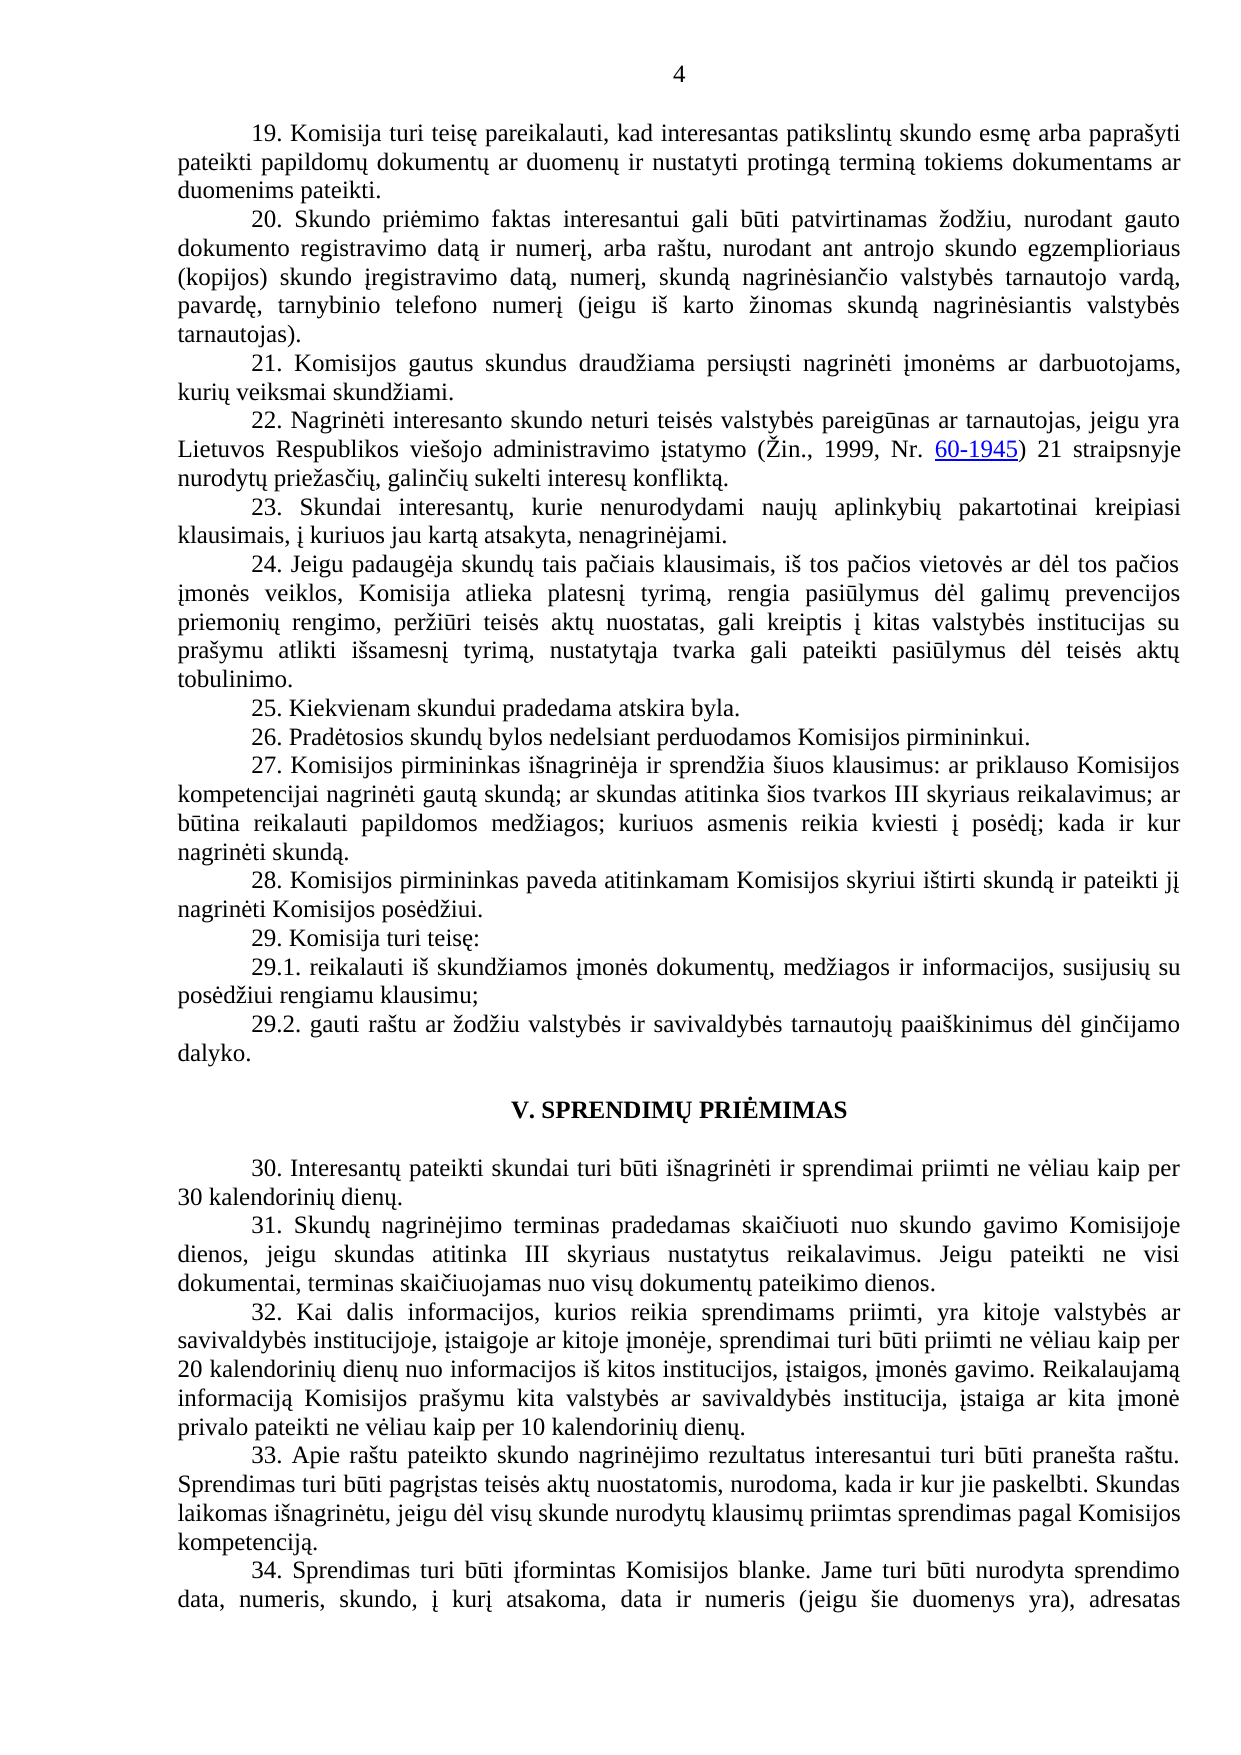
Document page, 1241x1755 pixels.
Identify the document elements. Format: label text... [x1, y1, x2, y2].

text 30. Interesantų pateikti skundai turi būti išnagrinėti ir sprendimai priimti ne vėliau kaip per 30 kalendorinių dienų. [177, 1153, 1181, 1211]
text 27. Komisijos pirmininkas išnagrinėja ir sprendžia šiuos klausimus: ar priklauso Komisijos kompetencijai nagrinėti gautą skundą; ar skundas atitinka šios tvarkos III skyriaus reikalavimus; ar būtina reikalauti papildomos medžiagos; kuriuos asmenis reikia kviesti į posėdį; kada ir kur nagrinėti skundą. [177, 751, 1181, 866]
text 21. Komisijos gautus skundus draudžiama persiųsti nagrinėti įmonėms ar darbuotojams, kurių veiksmai skundžiami. [177, 348, 1181, 406]
text 20. Skundo priėmimo faktas interesantui gali būti patvirtinamas žodžiu, nurodant gauto dokumento registravimo datą ir numerį, arba raštu, nurodant ant antrojo skundo egzemplioriaus (kopijos) skundo įregistravimo datą, numerį, skundą nagrinėsiančio valstybės tarnautojo vardą, pavardę, tarnybinio telefono numerį (jeigu iš karto žinomas skundą nagrinėsiantis valstybės tarnautojas). [177, 204, 1181, 348]
text 32. Kai dalis informacijos, kurios reikia sprendimams priimti, yra kitoje valstybės ar savivaldybės institucijoje, įstaigoje ar kitoje įmonėje, sprendimai turi būti priimti ne vėliau kaip per 20 kalendorinių dienų nuo informacijos iš kitos institucijos, įstaigos, įmonės gavimo. Reikalaujamą informaciją Komisijos prašymu kita valstybės ar savivaldybės institucija, įstaiga ar kita įmonė privalo pateikti ne vėliau kaip per 10 kalendorinių dienų. [177, 1297, 1181, 1441]
text 29. Komisija turi teisę: [177, 923, 1181, 952]
text 23. Skundai interesantų, kurie nenurodydami naujų aplinkybių pakartotinai kreipiasi klausimais, į kuriuos jau kartą atsakyta, nenagrinėjami. [177, 492, 1181, 549]
text 22. Nagrinėti interesanto skundo neturi teisės valstybės pareigūnas ar tarnautojas, jeigu yra Lietuvos Respublikos viešojo administravimo įstatymo (Žin., 1999, Nr. 60-1945) 21 straipsnyje nurodytų priežasčių, galinčių sukelti interesų konfliktą. [177, 406, 1181, 492]
text 34. Sprendimas turi būti įformintas Komisijos blanke. Jame turi būti nurodyta sprendimo data, numeris, skundo, į kurį atsakoma, data ir numeris (jeigu šie duomenys yra), adresatas [177, 1556, 1181, 1613]
text V. SPRENDIMŲ PRIĖMIMAS [177, 1096, 1181, 1124]
text 19. Komisija turi teisę pareikalauti, kad interesantas patikslintų skundo esmę arba paprašyti pateikti papildomų dokumentų ar duomenų ir nustatyti protingą terminą tokiems dokumentams ar duomenims pateikti. [177, 118, 1181, 204]
text 29.2. gauti raštu ar žodžiu valstybės ir savivaldybės tarnautojų paaiškinimus dėl ginčijamo dalyko. [177, 1009, 1181, 1067]
text 28. Komisijos pirmininkas paveda atitinkamam Komisijos skyriui ištirti skundą ir pateikti jį nagrinėti Komisijos posėdžiui. [177, 866, 1181, 923]
text 25. Kiekvienam skundui pradedama atskira byla. [177, 693, 1181, 722]
text 26. Pradėtosios skundų bylos nedelsiant perduodamos Komisijos pirmininkui. [177, 722, 1181, 751]
text 33. Apie raštu pateikto skundo nagrinėjimo rezultatus interesantui turi būti pranešta raštu. Sprendimas turi būti pagrįstas teisės aktų nuostatomis, nurodoma, kada ir kur jie paskelbti. Skundas laikomas išnagrinėtu, jeigu dėl visų skunde nurodytų klausimų priimtas sprendimas pagal Komisijos kompetenciją. [177, 1441, 1181, 1556]
text 24. Jeigu padaugėja skundų tais pačiais klausimais, iš tos pačios vietovės ar dėl tos pačios įmonės veiklos, Komisija atlieka platesnį tyrimą, rengia pasiūlymus dėl galimų prevencijos priemonių rengimo, peržiūri teisės aktų nuostatas, gali kreiptis į kitas valstybės institucijas su prašymu atlikti išsamesnį tyrimą, nustatytąja tvarka gali pateikti pasiūlymus dėl teisės aktų tobulinimo. [177, 549, 1181, 693]
text 29.1. reikalauti iš skundžiamos įmonės dokumentų, medžiagos ir informacijos, susijusių su posėdžiui rengiamu klausimu; [177, 952, 1181, 1009]
text 31. Skundų nagrinėjimo terminas pradedamas skaičiuoti nuo skundo gavimo Komisijoje dienos, jeigu skundas atitinka III skyriaus nustatytus reikalavimus. Jeigu pateikti ne visi dokumentai, terminas skaičiuojamas nuo visų dokumentų pateikimo dienos. [177, 1211, 1181, 1297]
